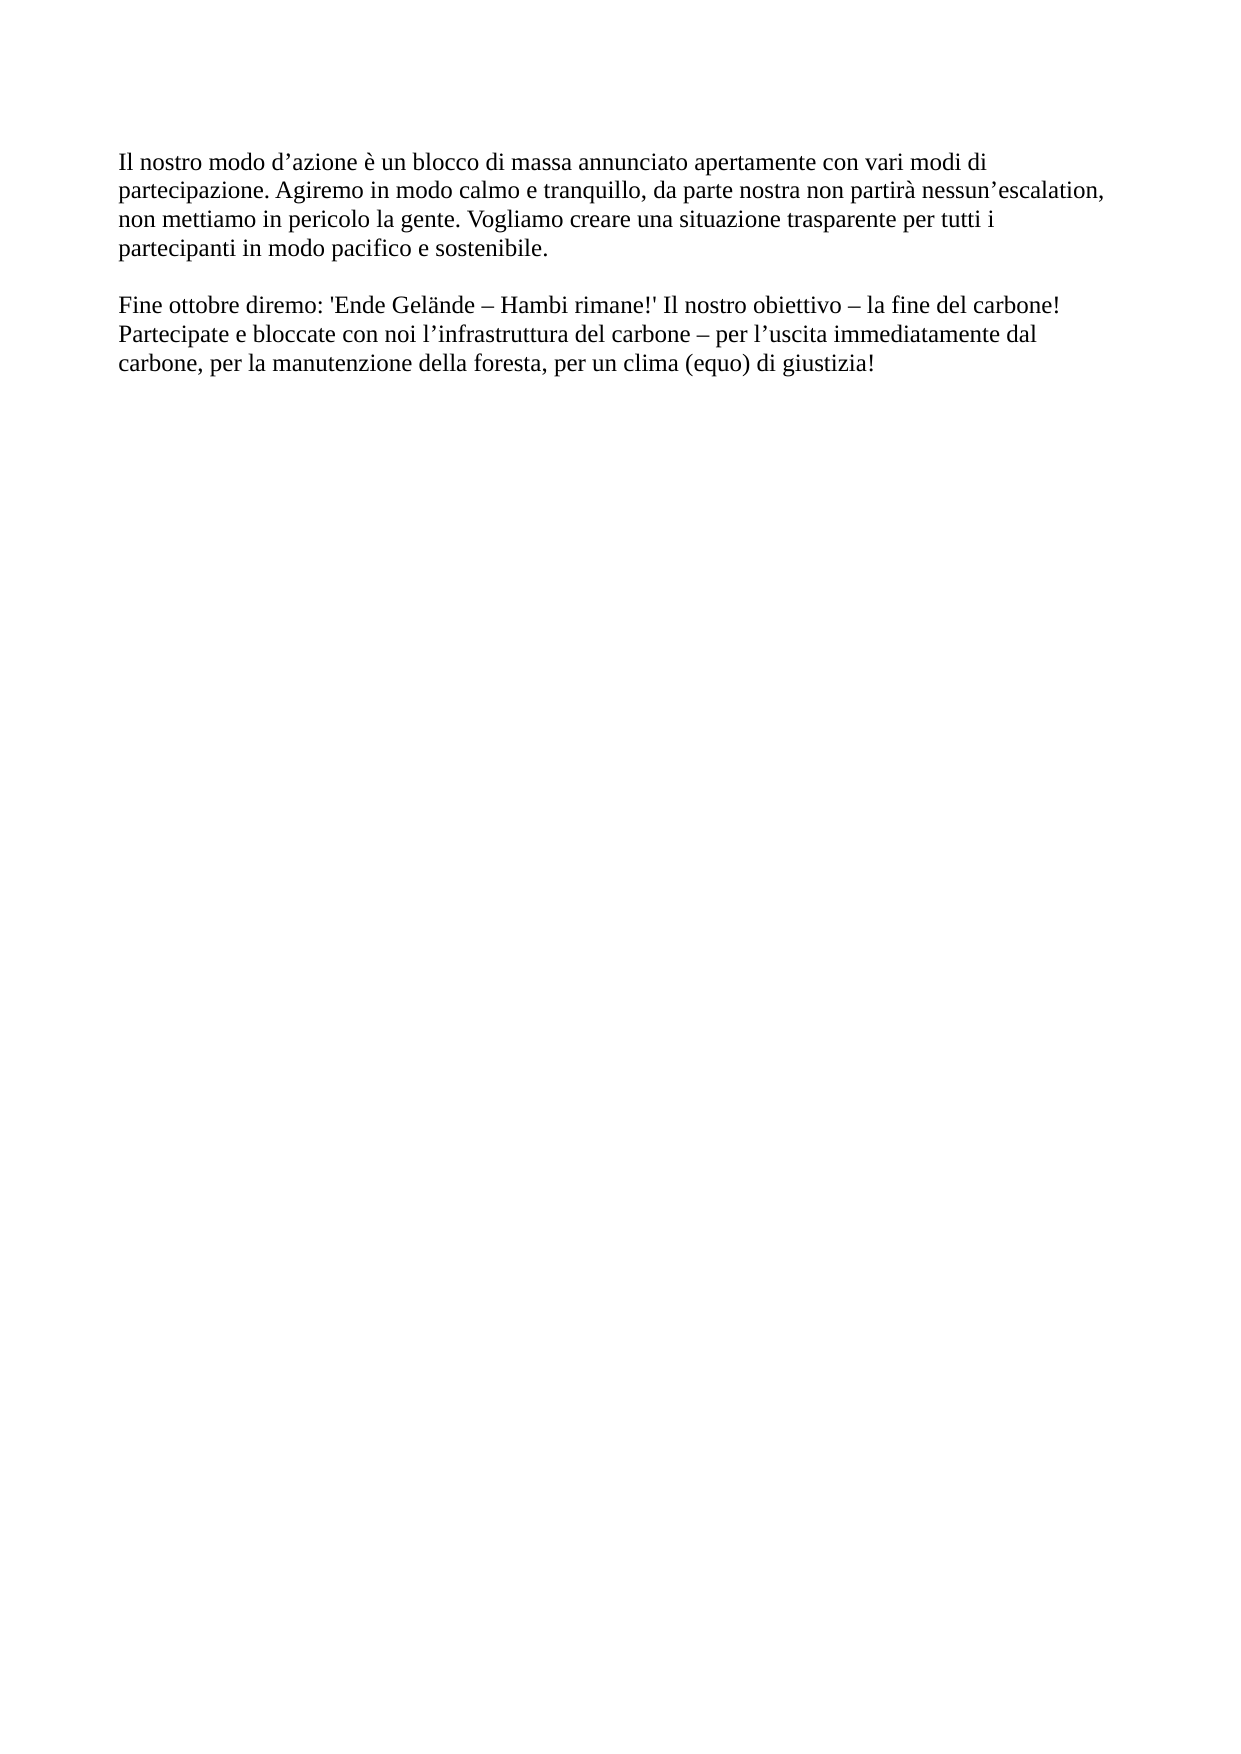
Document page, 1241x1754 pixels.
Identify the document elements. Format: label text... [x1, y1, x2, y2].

text carbone, per la manutenzione della foresta, per un clima (equo) di giustizia! [118, 348, 1122, 377]
text Fine ottobre diremo: 'Ende Gelände – Hambi rimane!' Il nostro obiettivo – la fine del carbone! [118, 291, 1122, 319]
text Il nostro modo d’azione è un blocco di massa annunciato apertamente con vari modi di [118, 147, 1122, 176]
text non mettiamo in pericolo la gente. Vogliamo creare una situazione trasparente per tutti i [118, 204, 1122, 233]
text partecipanti in modo pacifico e sostenibile. [118, 233, 1122, 262]
text partecipazione. Agiremo in modo calmo e tranquillo, da parte nostra non partirà nessun’escalation, [118, 176, 1122, 204]
text Partecipate e bloccate con noi l’infrastruttura del carbone – per l’uscita immediatamente dal [118, 319, 1122, 348]
